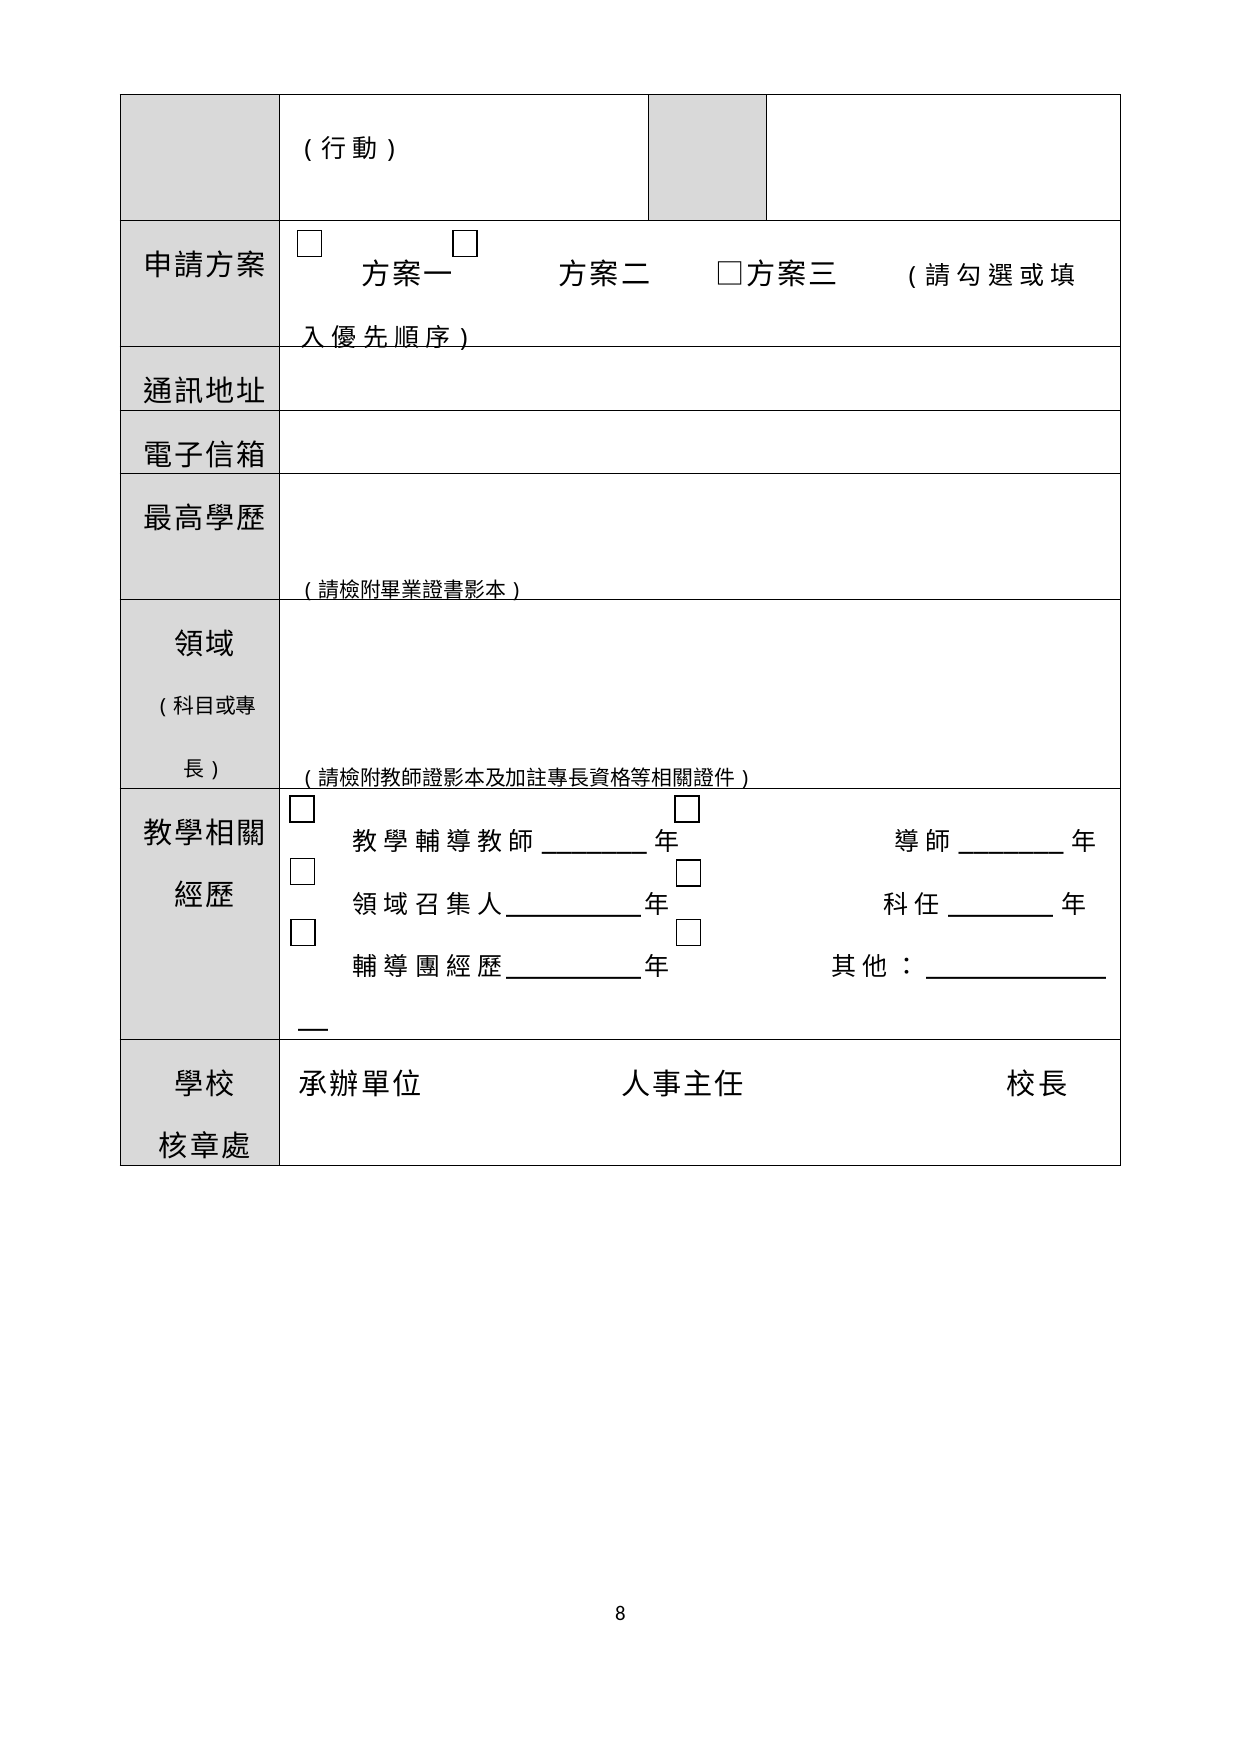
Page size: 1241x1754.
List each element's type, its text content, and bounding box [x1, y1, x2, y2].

table_cell 申請方案 [121, 221, 279, 346]
table_cell [767, 95, 1120, 220]
table_cell 最高學歷 [121, 474, 279, 599]
table_cell [121, 95, 279, 220]
table_cell (請檢附畢業證書影本) [280, 474, 1120, 599]
table_cell 教學相關經歷 [121, 789, 279, 1039]
table_cell [280, 411, 1120, 473]
table_cell 學校 核章處 [121, 1040, 279, 1165]
table_cell 承辦單位 人事主任 校長 [280, 1040, 1120, 1165]
table_cell 教學輔導教師_______年 導師_______年 領域召集人_________年 科任_______年 輔導團經歷_________年 其他：______________ [280, 789, 1120, 1039]
table_cell 方案一 方案二 □方案三 (請勾選或填入優先順序) [280, 221, 1120, 346]
table_cell (請檢附教師證影本及加註專長資格等相關證件) [280, 600, 1120, 788]
table_cell [649, 95, 766, 220]
table_cell 通訊地址 [121, 347, 279, 410]
table_cell (行動) [280, 95, 648, 220]
table_cell 電子信箱 [121, 411, 279, 473]
table_cell 領域 (科目或專長) [121, 600, 279, 788]
table_cell [280, 347, 1120, 410]
